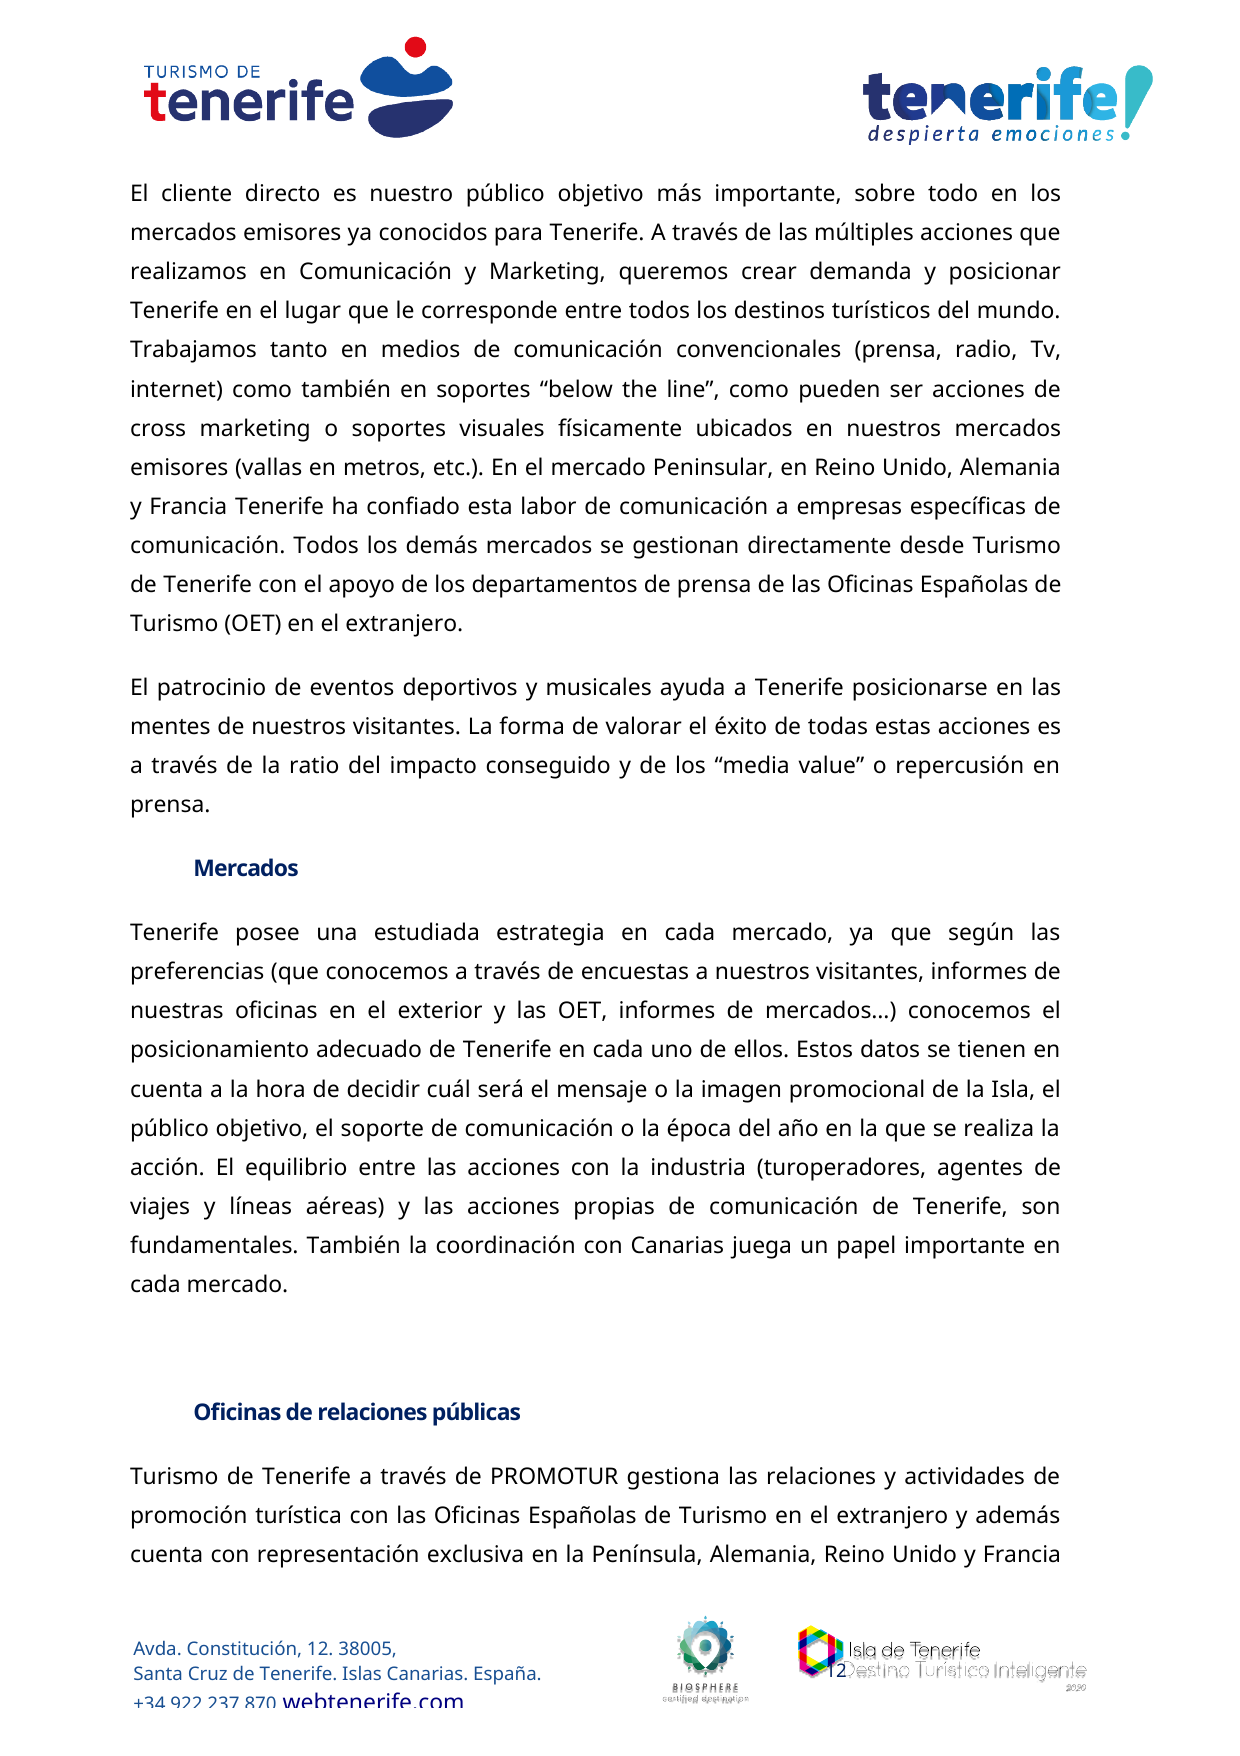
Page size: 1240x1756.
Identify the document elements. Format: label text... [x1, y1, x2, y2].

text Mercados [130, 852, 1063, 883]
text El cliente directo es nuestro público objetivo más importante, sobre todo en los mercados emisores ya conocidos para Tenerife. A través de las múltiples acciones que realizamos en Comunicación y Marketing, queremos crear demanda y posicionar Tenerife en el lugar que le corresponde entre todos los destinos turísticos del mundo. Trabajamos tanto en medios de comunicación convencionales (prensa, radio, Tv, internet) como también en soportes “below the line”, como pueden ser acciones de cross marketing o soportes visuales físicamente ubicados en nuestros mercados emisores (vallas en metros, etc.). En el mercado Peninsular, en Reino Unido, Alemania y Francia Tenerife ha confiado esta labor de comunicación a empresas específicas de comunicación. Todos los demás mercados se gestionan directamente desde Turismo de Tenerife con el apoyo de los departamentos de prensa de las Oficinas Españolas de Turismo (OET) en el extranjero. [130, 177, 1062, 638]
text Tenerife posee una estudiada estrategia en cada mercado, ya que según las preferencias (que conocemos a través de encuestas a nuestros visitantes, informes de nuestras oficinas en el exterior y las OET, informes de mercados…) conocemos el posicionamiento adecuado de Tenerife en cada uno de ellos. Estos datos se tienen en cuenta a la hora de decidir cuál será el mensaje o la imagen promocional de la Isla, el público objetivo, el soporte de comunicación o la época del año en la que se realiza la acción. El equilibrio entre las acciones con la industria (turoperadores, agentes de viajes y líneas aéreas) y las acciones propias de comunicación de Tenerife, son fundamentales. También la coordinación con Canarias juega un papel importante en cada mercado. [130, 916, 1062, 1299]
text El patrocinio de eventos deportivos y musicales ayuda a Tenerife posicionarse en las mentes de nuestros visitantes. La forma de valorar el éxito de todas estas acciones es a través de la ratio del impacto conseguido y de los “media value” o repercusión en prensa. [130, 671, 1062, 819]
text Turismo de Tenerife a través de PROMOTUR gestiona las relaciones y actividades de promoción turística con las Oficinas Españolas de Turismo en el extranjero y además cuenta con representación exclusiva en la Península, Alemania, Reino Unido y Francia [130, 1460, 1062, 1569]
text Oficinas de relaciones públicas [130, 1396, 1063, 1427]
